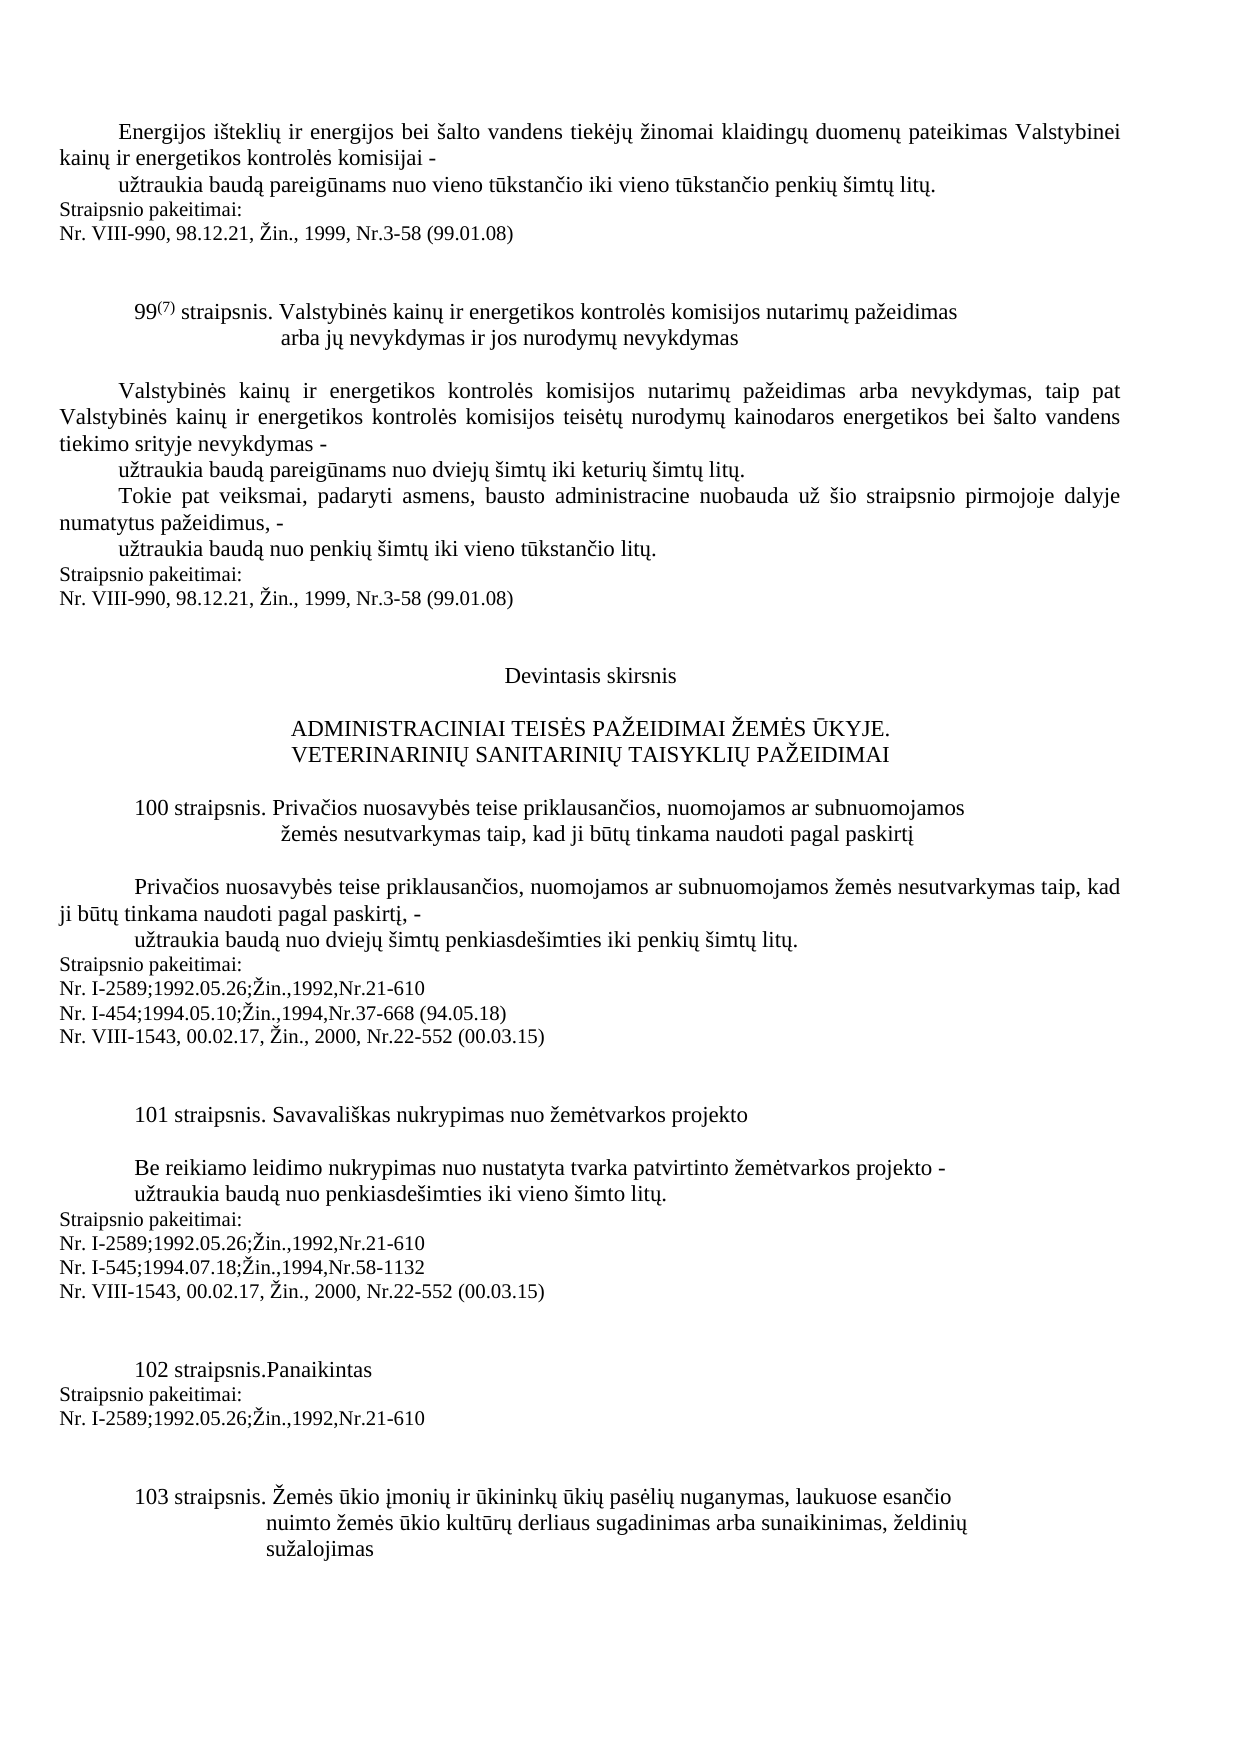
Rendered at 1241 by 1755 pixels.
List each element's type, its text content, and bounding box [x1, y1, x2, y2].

text Nr. I-2589;1992.05.26;Žin.,1992,Nr.21-610 [59, 1406, 1122, 1430]
text ADMINISTRACINIAI TEISĖS PAŽEIDIMAI ŽEMĖS ŪKYJE. [59, 715, 1122, 741]
text Nr. VIII-1543, 00.02.17, Žin., 2000, Nr.22-552 (00.03.15) [59, 1024, 1122, 1048]
text Nr. VIII-1543, 00.02.17, Žin., 2000, Nr.22-552 (00.03.15) [59, 1279, 1122, 1303]
text žemės nesutvarkymas taip, kad ji būtų tinkama naudoti pagal paskirtį [281, 821, 1122, 847]
text Straipsnio pakeitimai: [59, 952, 1122, 976]
text užtraukia baudą pareigūnams nuo vieno tūkstančio iki vieno tūkstančio penkių šimtų litų. [59, 171, 1122, 197]
text Privačios nuosavybės teise priklausančios, nuomojamos ar subnuomojamos žemės nesutvarkymas taip, kad ji būtų tinkama naudoti pagal paskirtį, - [59, 873, 1122, 926]
text Valstybinės kainų ir energetikos kontrolės komisijos nutarimų pažeidimas arba nevykdymas, taip pat Valstybinės kainų ir energetikos kontrolės komisijos teisėtų nurodymų kainodaros energetikos bei šalto vandens tiekimo srityje nevykdymas - [59, 377, 1122, 456]
text Energijos išteklių ir energijos bei šalto vandens tiekėjų žinomai klaidingų duomenų pateikimas Valstybinei kainų ir energetikos kontrolės komisijai - [59, 118, 1122, 171]
text užtraukia baudą nuo dviejų šimtų penkiasdešimties iki penkių šimtų litų. [59, 926, 1122, 952]
text Tokie pat veiksmai, padaryti asmens, bausto administracine nuobauda už šio straipsnio pirmojoje dalyje numatytus pažeidimus, - [59, 482, 1122, 535]
text užtraukia baudą pareigūnams nuo dviejų šimtų iki keturių šimtų litų. [59, 456, 1122, 482]
text Straipsnio pakeitimai: [59, 1382, 1122, 1406]
text VETERINARINIŲ SANITARINIŲ TAISYKLIŲ PAŽEIDIMAI [59, 741, 1122, 768]
text Nr. I-454;1994.05.10;Žin.,1994,Nr.37-668 (94.05.18) [59, 1000, 1122, 1024]
text 100 straipsnis. Privačios nuosavybės teise priklausančios, nuomojamos ar subnuomojamos [134, 794, 1122, 821]
text 101 straipsnis. Savavališkas nukrypimas nuo žemėtvarkos projekto [59, 1101, 1122, 1128]
text užtraukia baudą nuo penkiasdešimties iki vieno šimto litų. [59, 1180, 1122, 1207]
text Be reikiamo leidimo nukrypimas nuo nustatyta tvarka patvirtinto žemėtvarkos projekto - [59, 1154, 1122, 1180]
text Nr. VIII-990, 98.12.21, Žin., 1999, Nr.3-58 (99.01.08) [59, 586, 1122, 610]
text arba jų nevykdymas ir jos nurodymų nevykdymas [281, 324, 1122, 351]
text 99(7) straipsnis. Valstybinės kainų ir energetikos kontrolės komisijos nutarimų pažeidimas [134, 298, 1122, 324]
text Straipsnio pakeitimai: [59, 197, 1122, 221]
text Straipsnio pakeitimai: [59, 562, 1122, 586]
text Nr. I-2589;1992.05.26;Žin.,1992,Nr.21-610 [59, 976, 1122, 1000]
text Nr. I-545;1994.07.18;Žin.,1994,Nr.58-1132 [59, 1255, 1122, 1279]
text Nr. I-2589;1992.05.26;Žin.,1992,Nr.21-610 [59, 1231, 1122, 1255]
text 102 straipsnis.Panaikintas [59, 1356, 1122, 1382]
text Devintasis skirsnis [59, 662, 1122, 689]
text 103 straipsnis. Žemės ūkio įmonių ir ūkininkų ūkių pasėlių nuganymas, laukuose esančio [134, 1483, 1122, 1509]
text sužalojimas [266, 1536, 1122, 1562]
text Nr. VIII-990, 98.12.21, Žin., 1999, Nr.3-58 (99.01.08) [59, 221, 1122, 245]
text nuimto žemės ūkio kultūrų derliaus sugadinimas arba sunaikinimas, želdinių [266, 1509, 1122, 1536]
text Straipsnio pakeitimai: [59, 1207, 1122, 1231]
text užtraukia baudą nuo penkių šimtų iki vieno tūkstančio litų. [59, 535, 1122, 562]
